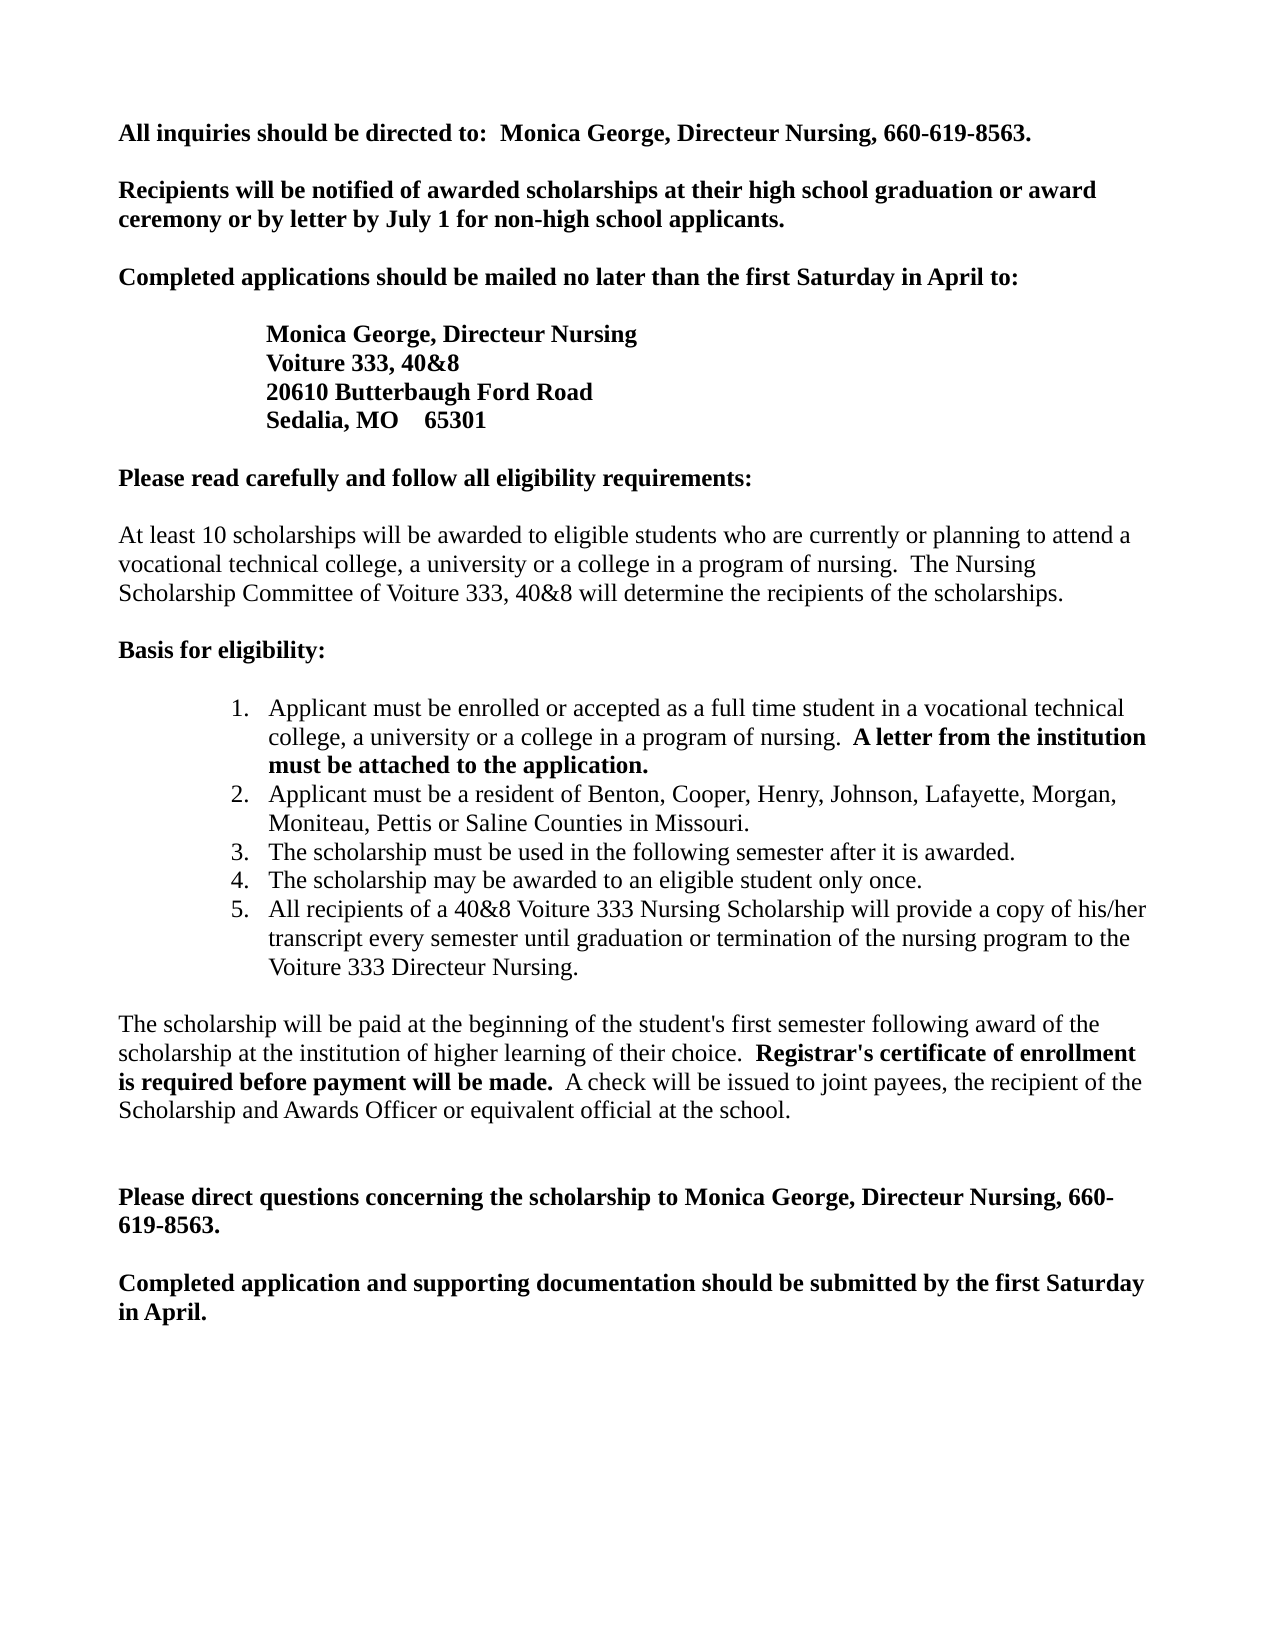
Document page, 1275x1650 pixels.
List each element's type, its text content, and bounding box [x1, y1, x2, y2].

list The scholarship may be awarded to an eligible student only once. [231, 866, 1157, 894]
text The scholarship will be paid at the beginning of the student's first semester following award of the scholarship at the institution of higher learning of their choice. Registrar's certificate of enrollment is required before payment will be made. A check will be issued to joint payees, the recipient of the Scholarship and Awards Officer or equivalent official at the school. [118, 1009, 1157, 1124]
list All recipients of a 40&8 Voiture 333 Nursing Scholarship will provide a copy of his/her transcript every semester until graduation or termination of the nursing program to the Voiture 333 Directeur Nursing. [231, 894, 1157, 981]
text Sedalia, MO 65301 [118, 406, 1157, 434]
text Monica George, Directeur Nursing [118, 319, 1157, 348]
text Basis for eligibility: [118, 636, 1157, 664]
list Applicant must be a resident of Benton, Cooper, Henry, Johnson, Lafayette, Morgan, Moniteau, Pettis or Saline Counties in Missouri. [231, 779, 1157, 837]
list Applicant must be enrolled or accepted as a full time student in a vocational technical college, a university or a college in a program of nursing. A letter from the institution must be attached to the application. [231, 693, 1157, 779]
text All inquiries should be directed to: Monica George, Directeur Nursing, 660-619-8563. [118, 118, 1157, 147]
text At least 10 scholarships will be awarded to eligible students who are currently or planning to attend a vocational technical college, a university or a college in a program of nursing. The Nursing Scholarship Committee of Voiture 333, 40&8 will determine the recipients of the scholarships. [118, 521, 1157, 607]
text Please direct questions concerning the scholarship to Monica George, Directeur Nursing, 660-619-8563. [118, 1182, 1157, 1239]
text 20610 Butterbaugh Ford Road [118, 377, 1157, 406]
text Please read carefully and follow all eligibility requirements: [118, 463, 1157, 492]
text Completed applications should be mailed no later than the first Saturday in April to: [118, 262, 1157, 291]
text Voiture 333, 40&8 [118, 348, 1157, 377]
list The scholarship must be used in the following semester after it is awarded. [231, 837, 1157, 866]
text Recipients will be notified of awarded scholarships at their high school graduation or award ceremony or by letter by July 1 for non-high school applicants. [118, 176, 1157, 233]
text Completed application and supporting documentation should be submitted by the first Saturday in April. [118, 1268, 1157, 1326]
